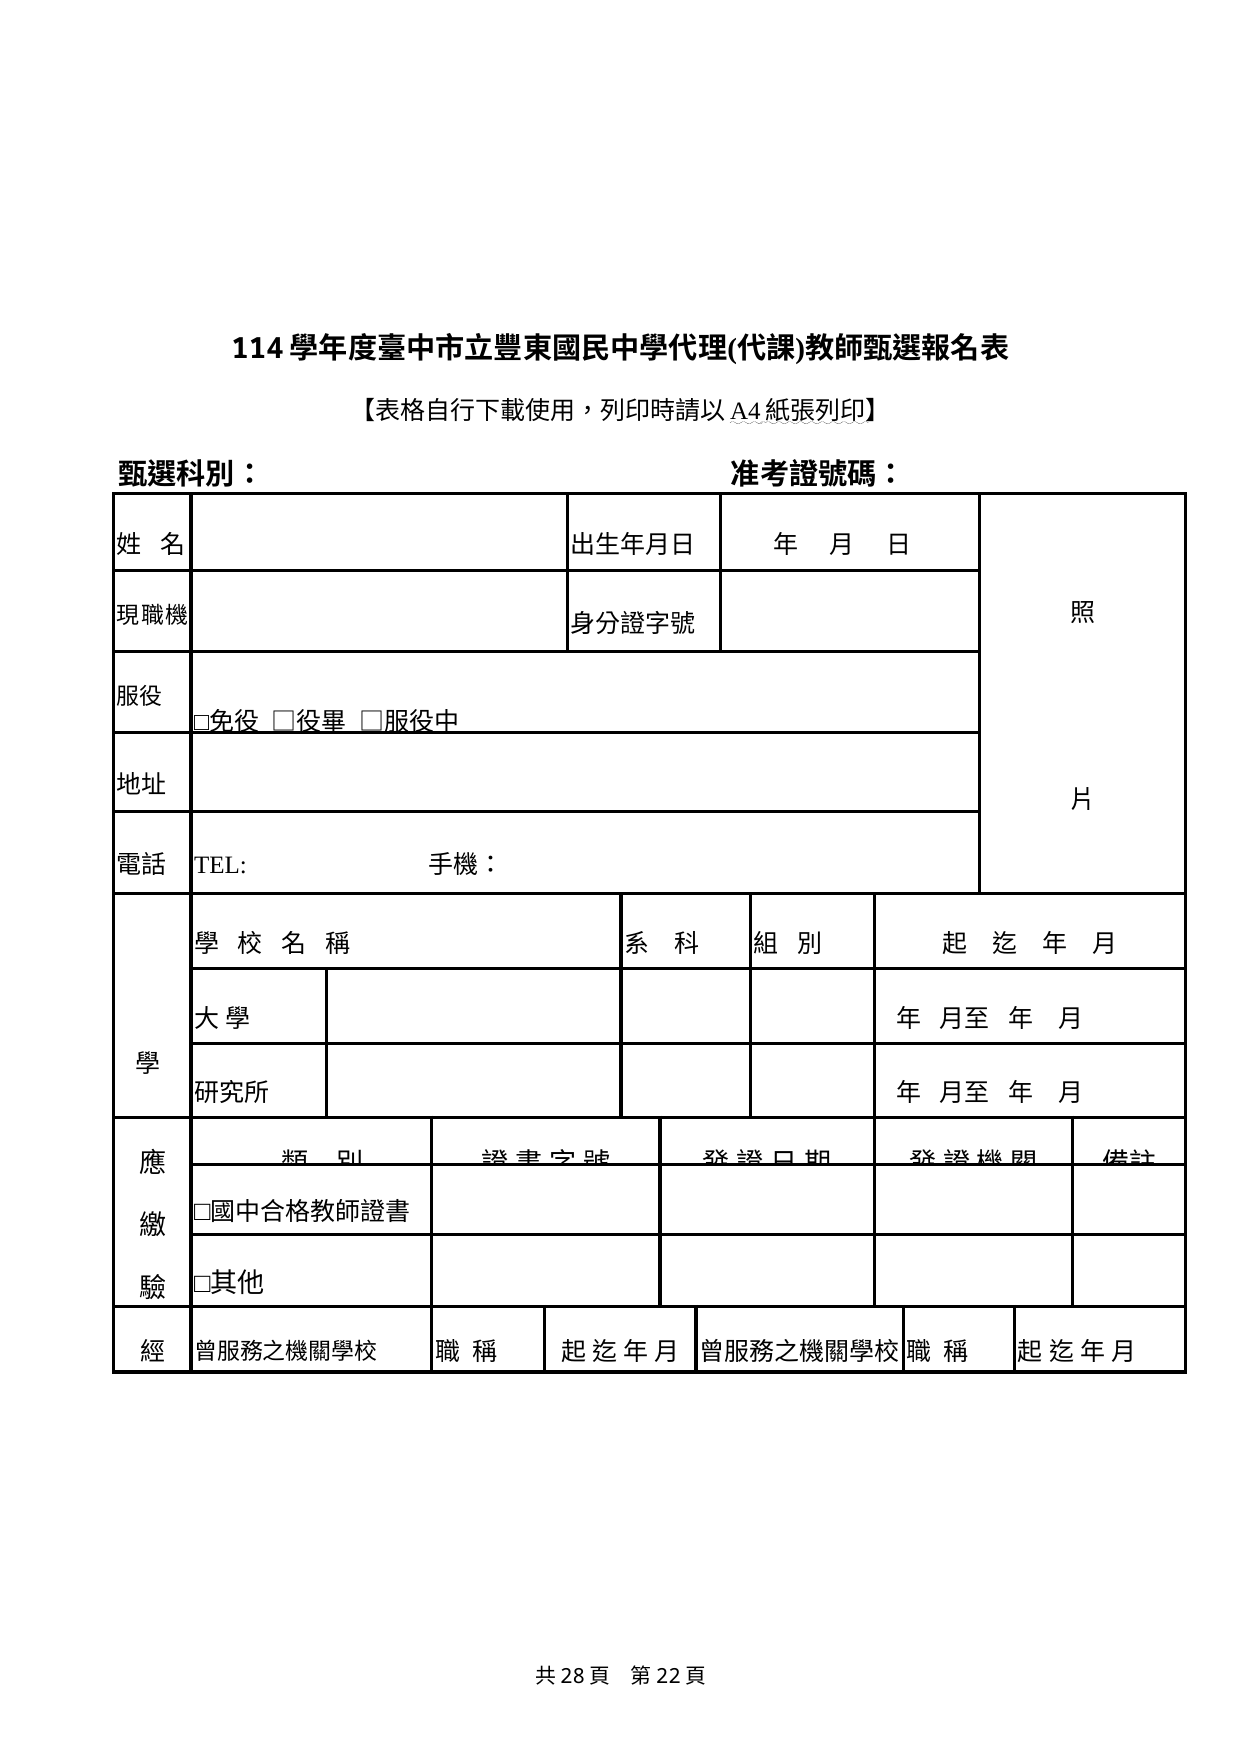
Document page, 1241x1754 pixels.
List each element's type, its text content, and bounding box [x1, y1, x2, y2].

table_cell 發 證 機 關 [876, 1119, 1071, 1162]
table_cell [328, 1045, 619, 1116]
table_header [193, 495, 566, 569]
table_cell [876, 1166, 1071, 1233]
table_cell 組 別 [752, 895, 873, 967]
table_cell 起 迄 年 月 [1016, 1308, 1184, 1370]
table_cell [722, 572, 978, 650]
table_cell 電話 [115, 813, 189, 892]
table_cell □其他 [193, 1236, 430, 1305]
table_cell 發 證 日 期 [662, 1119, 873, 1162]
table_cell [433, 1236, 621, 1305]
table_cell TEL: 手機： [193, 813, 978, 892]
table_cell 經 [115, 1308, 189, 1370]
table_cell 身分證字號 [569, 572, 719, 650]
table_cell [1074, 1236, 1184, 1305]
table_cell 學 校 名 稱 [193, 895, 619, 967]
table_cell 地址 [115, 734, 189, 810]
table_cell 曾服務之機關學校 [698, 1308, 902, 1370]
table_cell [662, 1236, 873, 1305]
table_cell [876, 1236, 1071, 1305]
table_cell 職 稱 [433, 1308, 543, 1370]
table_cell □國中合格教師證書 [193, 1166, 430, 1233]
table_cell 類 別 [193, 1119, 430, 1162]
table_cell [621, 1236, 658, 1305]
table_cell [193, 734, 978, 810]
table_cell 年 月至 年 月 [876, 970, 1184, 1042]
table_cell [193, 572, 566, 650]
table_cell 職 稱 [905, 1308, 1013, 1370]
table_cell 曾服務之機關學校 [193, 1308, 430, 1370]
table_cell 證 書 字 號 [433, 1119, 658, 1162]
table_header 照 片 [981, 495, 1184, 892]
table_header 年 月 日 [722, 495, 978, 569]
table_cell 學 歷 [115, 895, 189, 1116]
table_cell [1074, 1166, 1184, 1233]
table_cell [623, 1045, 749, 1116]
table_cell [621, 1166, 658, 1233]
text 【表格自行下載使用，列印時請以A4紙張列印】 [118, 367, 1122, 430]
table_cell [623, 970, 749, 1042]
table_cell 應 繳 驗 證 件 [115, 1119, 189, 1305]
table_cell [752, 970, 873, 1042]
table_header 出生年月日 [569, 495, 719, 569]
table_cell 系 科 [623, 895, 749, 967]
table_cell [662, 1166, 873, 1233]
table_cell □免役 □役畢 □服役中 [193, 653, 978, 731]
table_cell [433, 1166, 621, 1233]
table_cell 起 迄 年 月 [876, 895, 1184, 967]
table_cell 年 月至 年 月 [876, 1045, 1184, 1116]
table_cell 服役 情形 [115, 653, 189, 731]
table_cell [328, 970, 619, 1042]
table_cell [752, 1045, 873, 1116]
table_header 姓 名 [115, 495, 189, 569]
text 114學年度臺中市立豐東國民中學代理(代課)教師甄選報名表 [118, 305, 1122, 367]
table_cell 大 學 [193, 970, 325, 1042]
table_cell 現職機關學校 [115, 572, 189, 650]
table_cell 備註 [1074, 1119, 1184, 1162]
table_cell 研究所 [193, 1045, 325, 1116]
table_cell 起 迄 年 月 [546, 1308, 694, 1370]
text 甄選科別： 准考證號碼： [118, 430, 1122, 492]
